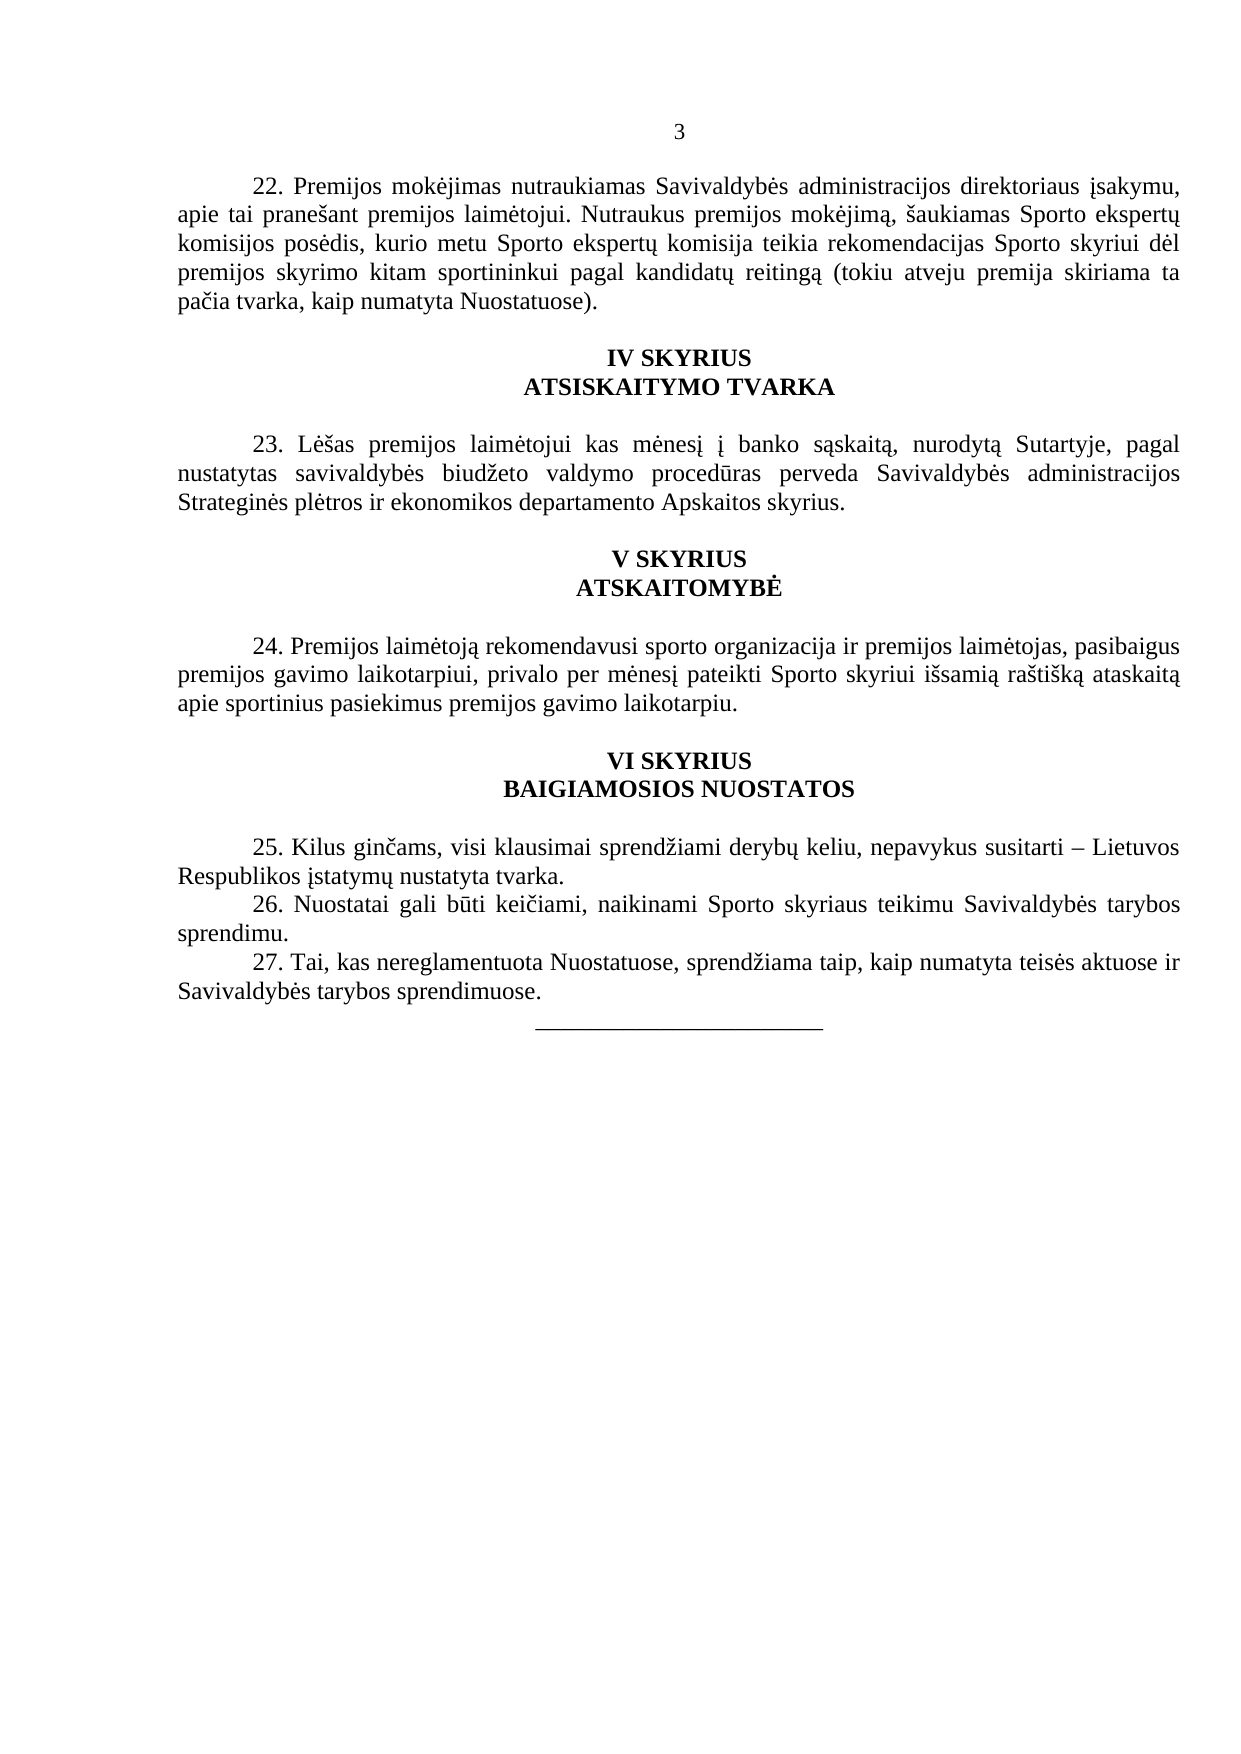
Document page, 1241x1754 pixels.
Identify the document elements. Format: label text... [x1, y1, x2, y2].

text IV SKYRIUS [177, 343, 1181, 372]
text _______________________ [177, 1004, 1181, 1033]
text V SKYRIUS [177, 544, 1181, 573]
text 23. Lėšas premijos laimėtojui kas mėnesį į banko sąskaitą, nurodytą Sutartyje, pagal nustatytas savivaldybės biudžeto valdymo procedūras perveda Savivaldybės administracijos Strateginės plėtros ir ekonomikos departamento Apskaitos skyrius. [177, 429, 1181, 516]
text ATSKAITOMYBĖ [177, 573, 1181, 602]
text 26. Nuostatai gali būti keičiami, naikinami Sporto skyriaus teikimu Savivaldybės tarybos sprendimu. [177, 889, 1181, 947]
text ATSISKAITYMO TVARKA [177, 372, 1181, 401]
text VI SKYRIUS [177, 746, 1181, 774]
text BAIGIAMOSIOS NUOSTATOS [177, 774, 1181, 803]
text 22. Premijos mokėjimas nutraukiamas Savivaldybės administracijos direktoriaus įsakymu, apie tai pranešant premijos laimėtojui. Nutraukus premijos mokėjimą, šaukiamas Sporto ekspertų komisijos posėdis, kurio metu Sporto ekspertų komisija teikia rekomendacijas Sporto skyriui dėl premijos skyrimo kitam sportininkui pagal kandidatų reitingą (tokiu atveju premija skiriama ta pačia tvarka, kaip numatyta Nuostatuose). [177, 171, 1181, 314]
text 27. Tai, kas nereglamentuota Nuostatuose, sprendžiama taip, kaip numatyta teisės aktuose ir Savivaldybės tarybos sprendimuose. [177, 947, 1181, 1004]
text 25. Kilus ginčams, visi klausimai sprendžiami derybų keliu, nepavykus susitarti – Lietuvos Respublikos įstatymų nustatyta tvarka. [177, 832, 1181, 889]
text 24. Premijos laimėtoją rekomendavusi sporto organizacija ir premijos laimėtojas, pasibaigus premijos gavimo laikotarpiui, privalo per mėnesį pateikti Sporto skyriui išsamią raštišką ataskaitą apie sportinius pasiekimus premijos gavimo laikotarpiu. [177, 631, 1181, 717]
